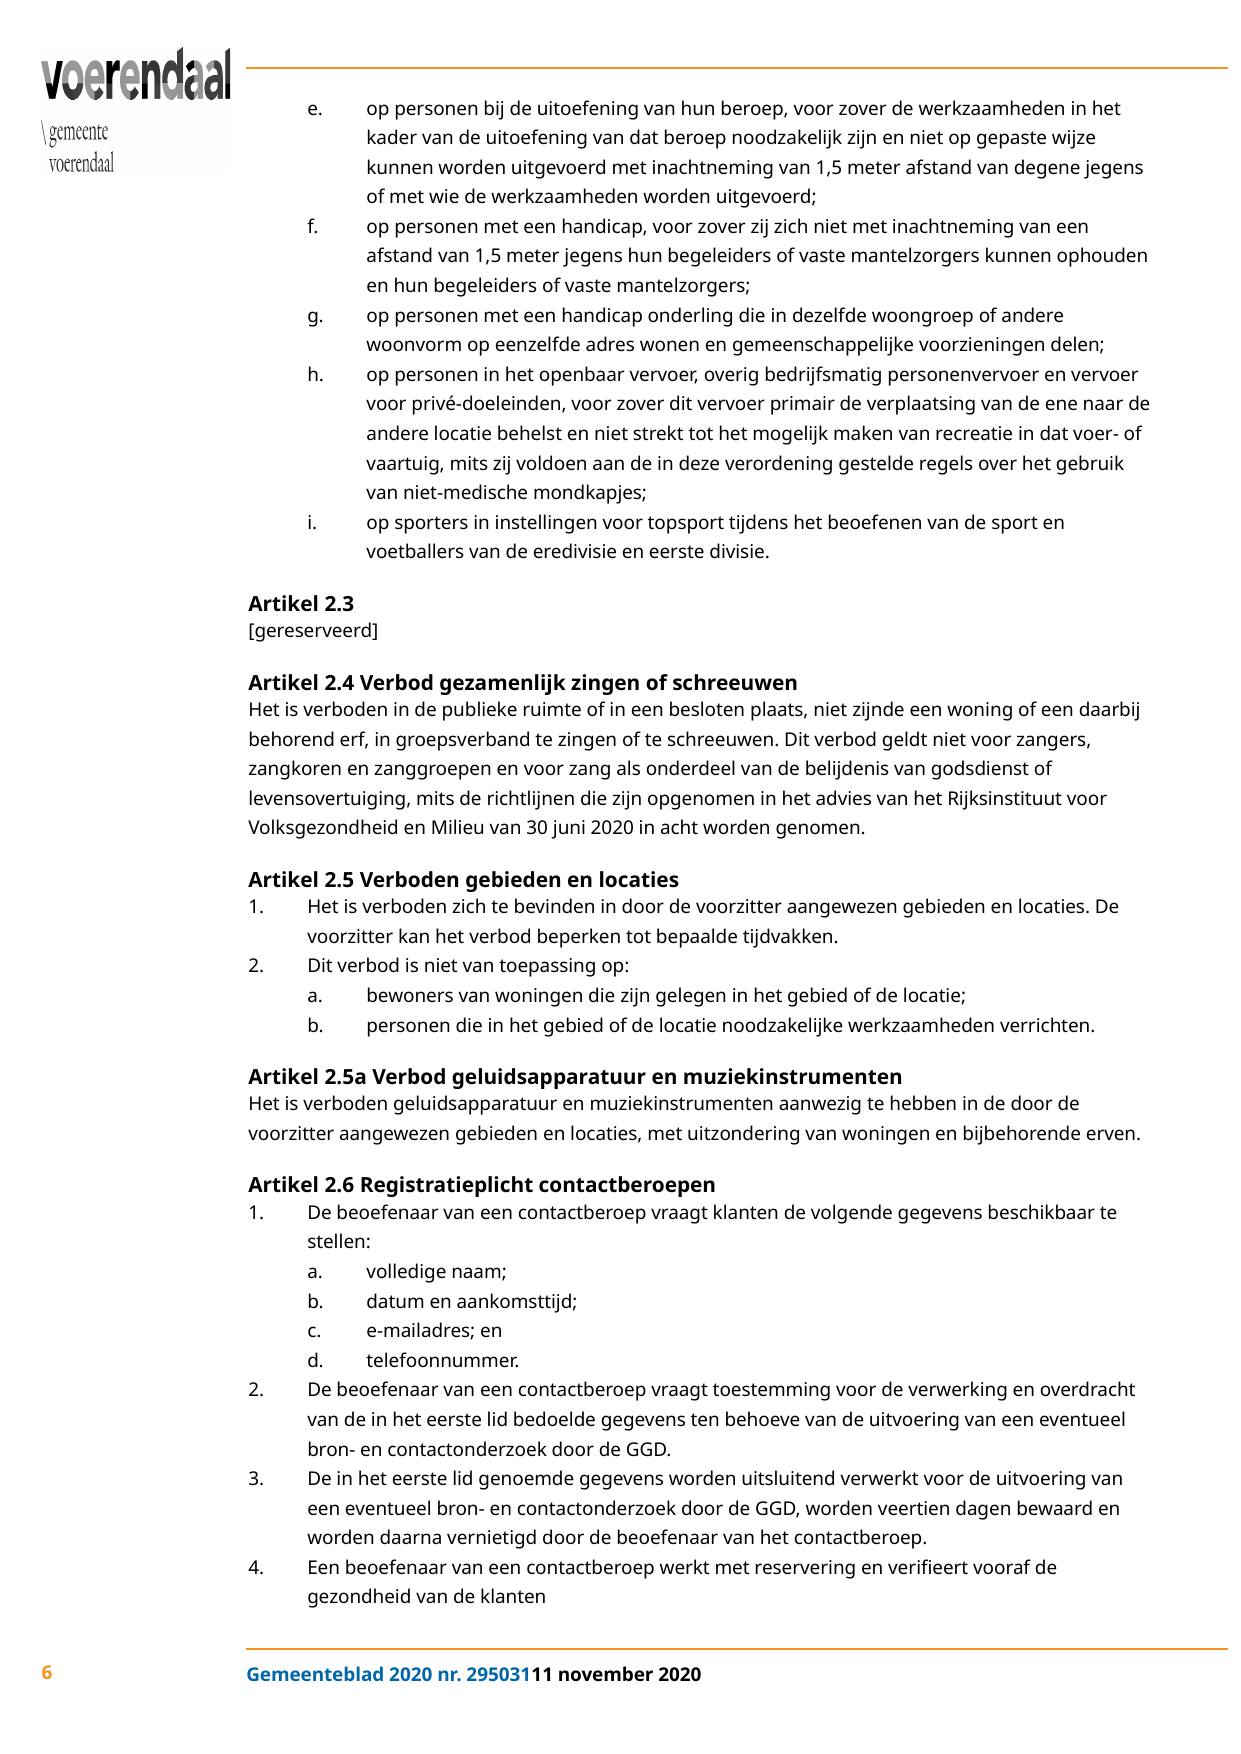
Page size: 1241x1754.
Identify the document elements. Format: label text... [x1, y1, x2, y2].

text Artikel 2.3 [248, 589, 1152, 617]
text Het is verboden geluidsapparatuur en muziekinstrumenten aanwezig te hebben in de door de voorzitter aangewezen gebieden en locaties, met uitzondering van woningen en bijbehorende erven. [248, 1091, 1152, 1146]
list De in het eerste lid genoemde gegevens worden uitsluitend verwerkt voor de uitvoering van een eventueel bron- en contactonderzoek door de GGD, worden veertien dagen bewaard en worden daarna vernietigd door de beoefenaar van het contactberoep. [248, 1465, 1152, 1550]
text Artikel 2.5 Verboden gebieden en locaties [248, 865, 1152, 893]
list personen die in het gebied of de locatie noodzakelijke werkzaamheden verrichten. [307, 1012, 1152, 1037]
list Het is verboden zich te bevinden in door de voorzitter aangewezen gebieden en locaties. De voorzitter kan het verbod beperken tot bepaalde tijdvakken. [248, 893, 1152, 949]
list Dit verbod is niet van toepassing op: [248, 953, 1152, 978]
text Artikel 2.4 Verbod gezamenlijk zingen of schreeuwen [248, 668, 1152, 696]
text [gereserveerd] [248, 617, 1152, 643]
text Artikel 2.6 Registratieplicht contactberoepen [248, 1171, 1152, 1199]
list op personen met een handicap, voor zover zij zich niet met inachtneming van een afstand van 1,5 meter jegens hun begeleiders of vaste mantelzorgers kunnen ophouden en hun begeleiders of vaste mantelzorgers; [307, 213, 1152, 298]
list datum en aankomsttijd; [307, 1288, 1152, 1313]
list De beoefenaar van een contactberoep vraagt klanten de volgende gegevens beschikbaar te stellen: [248, 1199, 1152, 1254]
text Het is verboden in de publieke ruimte of in een besloten plaats, niet zijnde een woning of een daarbij behorend erf, in groepsverband te zingen of te schreeuwen. Dit verbod geldt niet voor zangers, zangkoren en zanggroepen en voor zang als onderdeel van de belijdenis van godsdienst of levensovertuiging, mits de richtlijnen die zijn opgenomen in het advies van het Rijksinstituut voor Volksgezondheid en Milieu van 30 juni 2020 in acht worden genomen. [248, 696, 1152, 840]
list op sporters in instellingen voor topsport tijdens het beoefenen van de sport en voetballers van de eredivisie en eerste divisie. [307, 509, 1152, 564]
text Artikel 2.5a Verbod geluidsapparatuur en muziekinstrumenten [248, 1062, 1152, 1091]
list bewoners van woningen die zijn gelegen in het gebied of de locatie; [307, 982, 1152, 1008]
list telefoonnummer. [307, 1347, 1152, 1373]
list op personen bij de uitoefening van hun beroep, voor zover de werkzaamheden in het kader van de uitoefening van dat beroep noodzakelijk zijn en niet op gepaste wijze kunnen worden uitgevoerd met inachtneming van 1,5 meter afstand van degene jegens of met wie de werkzaamheden worden uitgevoerd; [307, 95, 1152, 209]
list op personen in het openbaar vervoer, overig bedrijfsmatig personenvervoer en vervoer voor privé-doeleinden, voor zover dit vervoer primair de verplaatsing van de ene naar de andere locatie behelst en niet strekt tot het mogelijk maken van recreatie in dat voer- of vaartuig, mits zij voldoen aan de in deze verordening gestelde regels over het gebruik van niet-medische mondkapjes; [307, 361, 1152, 505]
list e-mailadres; en [307, 1317, 1152, 1343]
picture [41, 47, 231, 172]
list De beoefenaar van een contactberoep vraagt toestemming voor de verwerking en overdracht van de in het eerste lid bedoelde gegevens ten behoeve van de uitvoering van een eventueel bron- en contactonderzoek door de GGD. [248, 1377, 1152, 1461]
list op personen met een handicap onderling die in dezelfde woongroep of andere woonvorm op eenzelfde adres wonen en gemeenschappelijke voorzieningen delen; [307, 302, 1152, 357]
list Een beoefenaar van een contactberoep werkt met reservering en verifieert vooraf de gezondheid van de klanten [248, 1554, 1152, 1609]
list volledige naam; [307, 1258, 1152, 1284]
